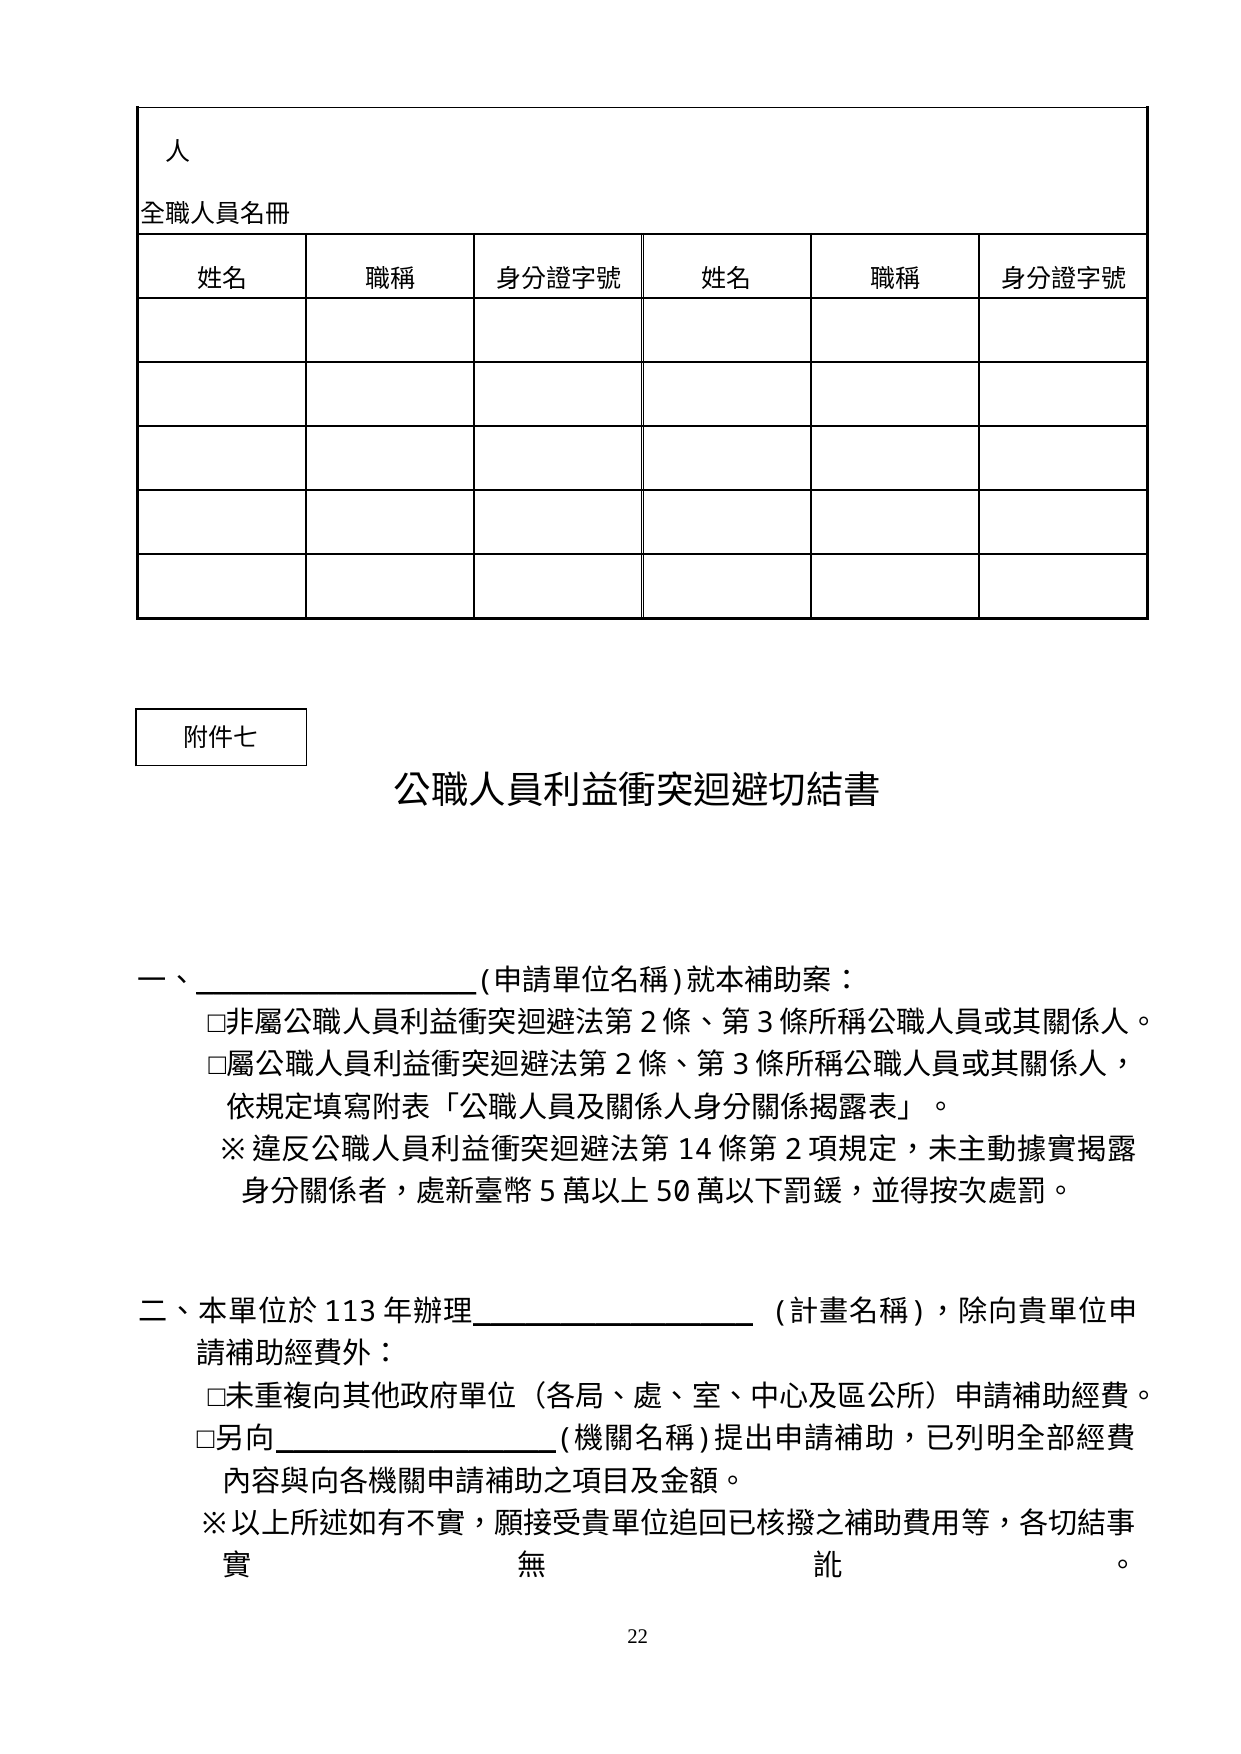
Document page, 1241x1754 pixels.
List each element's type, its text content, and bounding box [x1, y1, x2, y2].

table_cell [812, 299, 978, 361]
table_cell 身分證字號 [475, 235, 641, 297]
table_cell [139, 555, 305, 617]
table_cell [307, 491, 473, 553]
table_cell 身分證字號 [980, 235, 1146, 297]
table_cell [644, 491, 810, 553]
table_cell [307, 299, 473, 361]
table_cell [139, 363, 305, 425]
text 二、本單位於113年辦理________________ (計畫名稱)，除向貴單位申請補助經費外： [138, 1288, 1137, 1372]
table_cell [980, 555, 1146, 617]
table_cell [307, 427, 473, 489]
table_cell [980, 427, 1146, 489]
table_cell [980, 363, 1146, 425]
table_cell 姓名 [139, 235, 305, 297]
table_cell [812, 491, 978, 553]
table_cell [812, 363, 978, 425]
table_cell [644, 555, 810, 617]
table_cell [980, 299, 1146, 361]
table_cell [812, 555, 978, 617]
table_cell [475, 363, 641, 425]
text ※違反公職人員利益衝突迴避法第14條第2項規定，未主動據實揭露身分關係者，處新臺幣5萬以上50萬以下罰鍰，並得按次處罰。 [124, 1126, 1137, 1210]
table_cell 職稱 [812, 235, 978, 297]
table_cell [475, 491, 641, 553]
table_cell [307, 363, 473, 425]
text ※以上所述如有不實，願接受貴單位追回已核撥之補助費用等，各切結事實無訛。 [197, 1499, 1137, 1584]
table_cell [475, 555, 641, 617]
table_cell [644, 363, 810, 425]
table_cell [475, 299, 641, 361]
table_cell [475, 427, 641, 489]
text □非屬公職人員利益衝突迴避法第2條、第3條所稱公職人員或其關係人。 [138, 998, 1137, 1041]
subtitle 公職人員利益衝突迴避切結書 [137, 710, 306, 765]
table_cell [139, 299, 305, 361]
table_cell 姓名 [644, 235, 810, 297]
table_cell [644, 427, 810, 489]
table_cell 職稱 [307, 235, 473, 297]
table_cell [139, 491, 305, 553]
table_cell [812, 427, 978, 489]
text □屬公職人員利益衝突迴避法第2條、第3條所稱公職人員或其關係人，依規定填寫附表「公職人員及關係人身分關係揭露表」。 [138, 1041, 1137, 1126]
table_cell [307, 555, 473, 617]
table_cell 人 全職人員名冊 [139, 108, 1146, 233]
table_cell [980, 491, 1146, 553]
table_cell [644, 299, 810, 361]
text 一、________________(申請單位名稱)就本補助案： [138, 956, 1137, 998]
text □未重複向其他政府單位（各局、處、室、中心及區公所）申請補助經費。 [138, 1372, 1137, 1415]
table_cell [139, 427, 305, 489]
text □另向________________(機關名稱)提出申請補助，已列明全部經費內容與向各機關申請補助之項目及金額。 [197, 1415, 1137, 1499]
text 附件七 [151, 717, 291, 753]
subtitle 公職人員利益衝突迴避切結書 [138, 745, 1137, 808]
